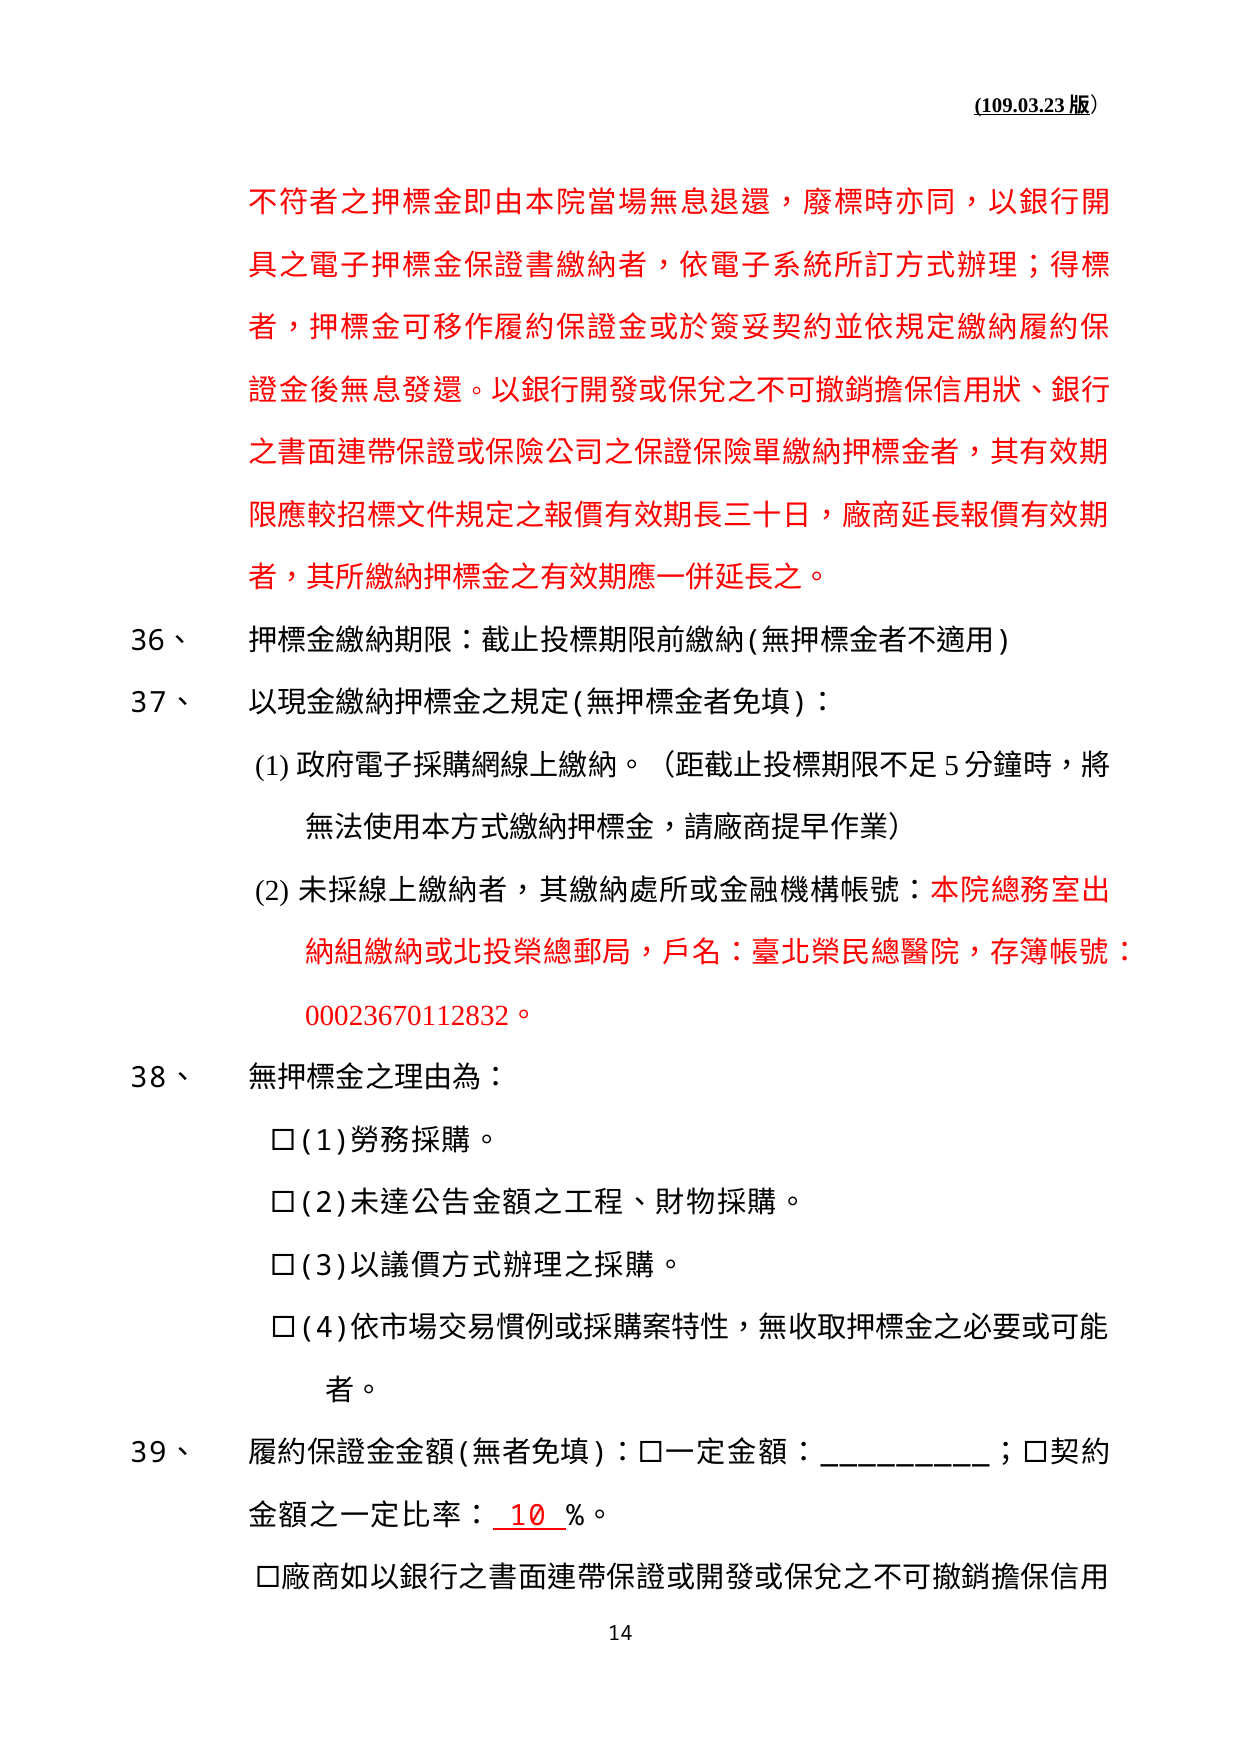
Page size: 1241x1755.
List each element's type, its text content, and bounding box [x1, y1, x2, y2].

text (1) 政府電子採購網線上繳納。（距截止投標期限不足5分鐘時，將無法使用本方式繳納押標金，請廠商提早作業） [255, 721, 1110, 846]
text 廠商如以銀行之書面連帶保證或開發或保兌之不可撤銷擔保信用 [255, 1533, 1110, 1596]
list 押標金繳納期限：截止投標期限前繳納(無押標金者不適用) [130, 596, 1110, 658]
text (2)未達公告金額之工程、財物採購。 [130, 1158, 1110, 1221]
text (2) 未採線上繳納者，其繳納處所或金融機構帳號：本院總務室出納組繳納或北投榮總郵局，戶名：臺北榮民總醫院，存簿帳號：00023670112832。 [255, 846, 1110, 1033]
list 不符者之押標金即由本院當場無息退還，廢標時亦同，以銀行開具之電子押標金保證書繳納者，依電子系統所訂方式辦理；得標者，押標金可移作履約保證金或於簽妥契約並依規定繳納履約保證金後無息發還。以銀行開發或保兌之不可撤銷擔保信用狀、銀行之書面連帶保證或保險公司之保證保險單繳納押標金者，其有效期限應較招標文件規定之報價有效期長三十日，廠商延長報價有效期者，其所繳納押標金之有效期應一併延長之。 [130, 158, 1110, 596]
text (1)勞務採購。 [130, 1096, 1110, 1158]
list 履約保證金金額(無者免填)：一定金額：_________；契約金額之一定比率： 10 %。 [130, 1408, 1110, 1533]
list 以現金繳納押標金之規定(無押標金者免填)： [130, 658, 1110, 721]
text (3)以議價方式辦理之採購。 [130, 1221, 1110, 1283]
text (4)依市場交易慣例或採購案特性，無收取押標金之必要或可能者。 [130, 1283, 1110, 1408]
list 無押標金之理由為： [130, 1033, 1110, 1096]
